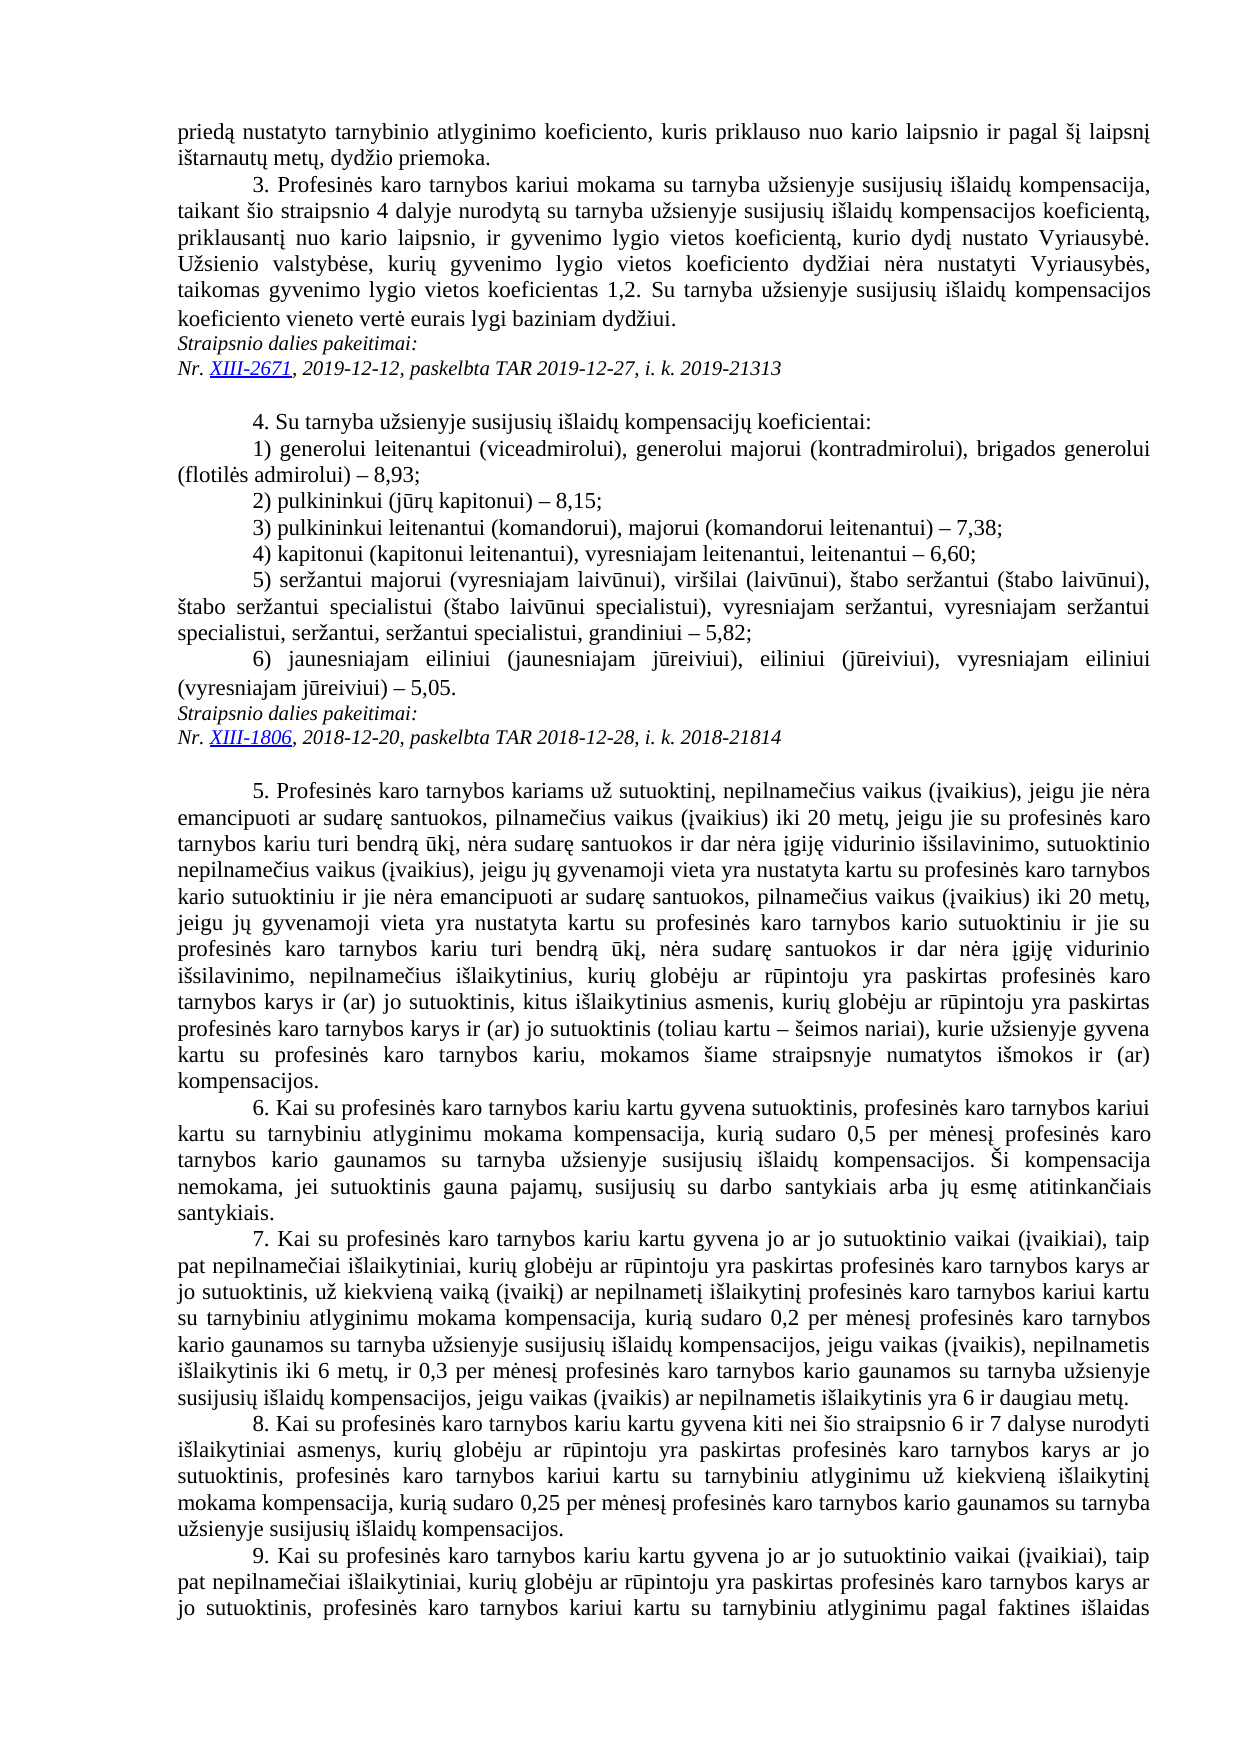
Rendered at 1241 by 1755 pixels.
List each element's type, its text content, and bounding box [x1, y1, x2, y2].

text 6. Kai su profesinės karo tarnybos kariu kartu gyvena sutuoktinis, profesinės karo tarnybos kariui kartu su tarnybiniu atlyginimu mokama kompensacija, kurią sudaro 0,5 per mėnesį profesinės karo tarnybos kario gaunamos su tarnyba užsienyje susijusių išlaidų kompensacijos. Ši kompensacija nemokama, jei sutuoktinis gauna pajamų, susijusių su darbo santykiais arba jų esmę atitinkančiais santykiais. [177, 1094, 1152, 1225]
text Nr. XIII-1806, 2018-12-20, paskelbta TAR 2018-12-28, i. k. 2018-21814 [177, 724, 1152, 749]
text 5) seržantui majorui (vyresniajam laivūnui), viršilai (laivūnui), štabo seržantui (štabo laivūnui), štabo seržantui specialistui (štabo laivūnui specialistui), vyresniajam seržantui, vyresniajam seržantui specialistui, seržantui, seržantui specialistui, grandiniui – 5,82; [177, 566, 1152, 645]
text 4) kapitonui (kapitonui leitenantui), vyresniajam leitenantui, leitenantui – 6,60; [177, 540, 1152, 566]
text 9. Kai su profesinės karo tarnybos kariu kartu gyvena jo ar jo sutuoktinio vaikai (įvaikiai), taip pat nepilnamečiai išlaikytiniai, kurių globėju ar rūpintoju yra paskirtas profesinės karo tarnybos karys ar jo sutuoktinis, profesinės karo tarnybos kariui kartu su tarnybiniu atlyginimu pagal faktines išlaidas [177, 1542, 1152, 1621]
text 1) generolui leitenantui (viceadmirolui), generolui majorui (kontradmirolui), brigados generolui (flotilės admirolui) – 8,93; [177, 434, 1152, 487]
text 3. Profesinės karo tarnybos kariui mokama su tarnyba užsienyje susijusių išlaidų kompensacija, taikant šio straipsnio 4 dalyje nurodytą su tarnyba užsienyje susijusių išlaidų kompensacijos koeficientą, priklausantį nuo kario laipsnio, ir gyvenimo lygio vietos koeficientą, kurio dydį nustato Vyriausybė. Užsienio valstybėse, kurių gyvenimo lygio vietos koeficiento dydžiai nėra nustatyti Vyriausybės, taikomas gyvenimo lygio vietos koeficientas 1,2. Su tarnyba užsienyje susijusių išlaidų kompensacijos koeficiento vieneto vertė eurais lygi baziniam dydžiui. [177, 171, 1152, 331]
text 4. Su tarnyba užsienyje susijusių išlaidų kompensacijų koeficientai: [177, 408, 1152, 434]
text 7. Kai su profesinės karo tarnybos kariu kartu gyvena jo ar jo sutuoktinio vaikai (įvaikiai), taip pat nepilnamečiai išlaikytiniai, kurių globėju ar rūpintoju yra paskirtas profesinės karo tarnybos karys ar jo sutuoktinis, už kiekvieną vaiką (įvaikį) ar nepilnametį išlaikytinį profesinės karo tarnybos kariui kartu su tarnybiniu atlyginimu mokama kompensacija, kurią sudaro 0,2 per mėnesį profesinės karo tarnybos kario gaunamos su tarnyba užsienyje susijusių išlaidų kompensacijos, jeigu vaikas (įvaikis), nepilnametis išlaikytinis iki 6 metų, ir 0,3 per mėnesį profesinės karo tarnybos kario gaunamos su tarnyba užsienyje susijusių išlaidų kompensacijos, jeigu vaikas (įvaikis) ar nepilnametis išlaikytinis yra 6 ir daugiau metų. [177, 1225, 1152, 1410]
text Straipsnio dalies pakeitimai: [177, 331, 1152, 355]
text Nr. XIII-2671, 2019-12-12, paskelbta TAR 2019-12-27, i. k. 2019-21313 [177, 355, 1152, 379]
text priedą nustatyto tarnybinio atlyginimo koeficiento, kuris priklauso nuo kario laipsnio ir pagal šį laipsnį ištarnautų metų, dydžio priemoka. [177, 118, 1152, 171]
text 3) pulkininkui leitenantui (komandorui), majorui (komandorui leitenantui) – 7,38; [177, 514, 1152, 540]
text 5. Profesinės karo tarnybos kariams už sutuoktinį, nepilnamečius vaikus (įvaikius), jeigu jie nėra emancipuoti ar sudarę santuokos, pilnamečius vaikus (įvaikius) iki 20 metų, jeigu jie su profesinės karo tarnybos kariu turi bendrą ūkį, nėra sudarę santuokos ir dar nėra įgiję vidurinio išsilavinimo, sutuoktinio nepilnamečius vaikus (įvaikius), jeigu jų gyvenamoji vieta yra nustatyta kartu su profesinės karo tarnybos kario sutuoktiniu ir jie nėra emancipuoti ar sudarę santuokos, pilnamečius vaikus (įvaikius) iki 20 metų, jeigu jų gyvenamoji vieta yra nustatyta kartu su profesinės karo tarnybos kario sutuoktiniu ir jie su profesinės karo tarnybos kariu turi bendrą ūkį, nėra sudarę santuokos ir dar nėra įgiję vidurinio išsilavinimo, nepilnamečius išlaikytinius, kurių globėju ar rūpintoju yra paskirtas profesinės karo tarnybos karys ir (ar) jo sutuoktinis, kitus išlaikytinius asmenis, kurių globėju ar rūpintoju yra paskirtas profesinės karo tarnybos karys ir (ar) jo sutuoktinis (toliau kartu – šeimos nariai), kurie užsienyje gyvena kartu su profesinės karo tarnybos kariu, mokamos šiame straipsnyje numatytos išmokos ir (ar) kompensacijos. [177, 777, 1152, 1094]
text Straipsnio dalies pakeitimai: [177, 701, 1152, 724]
text 6) jaunesniajam eiliniui (jaunesniajam jūreiviui), eiliniui (jūreiviui), vyresniajam eiliniui (vyresniajam jūreiviui) – 5,05. [177, 645, 1152, 701]
text 2) pulkininkui (jūrų kapitonui) – 8,15; [177, 487, 1152, 514]
text 8. Kai su profesinės karo tarnybos kariu kartu gyvena kiti nei šio straipsnio 6 ir 7 dalyse nurodyti išlaikytiniai asmenys, kurių globėju ar rūpintoju yra paskirtas profesinės karo tarnybos karys ar jo sutuoktinis, profesinės karo tarnybos kariui kartu su tarnybiniu atlyginimu už kiekvieną išlaikytinį mokama kompensacija, kurią sudaro 0,25 per mėnesį profesinės karo tarnybos kario gaunamos su tarnyba užsienyje susijusių išlaidų kompensacijos. [177, 1410, 1152, 1542]
